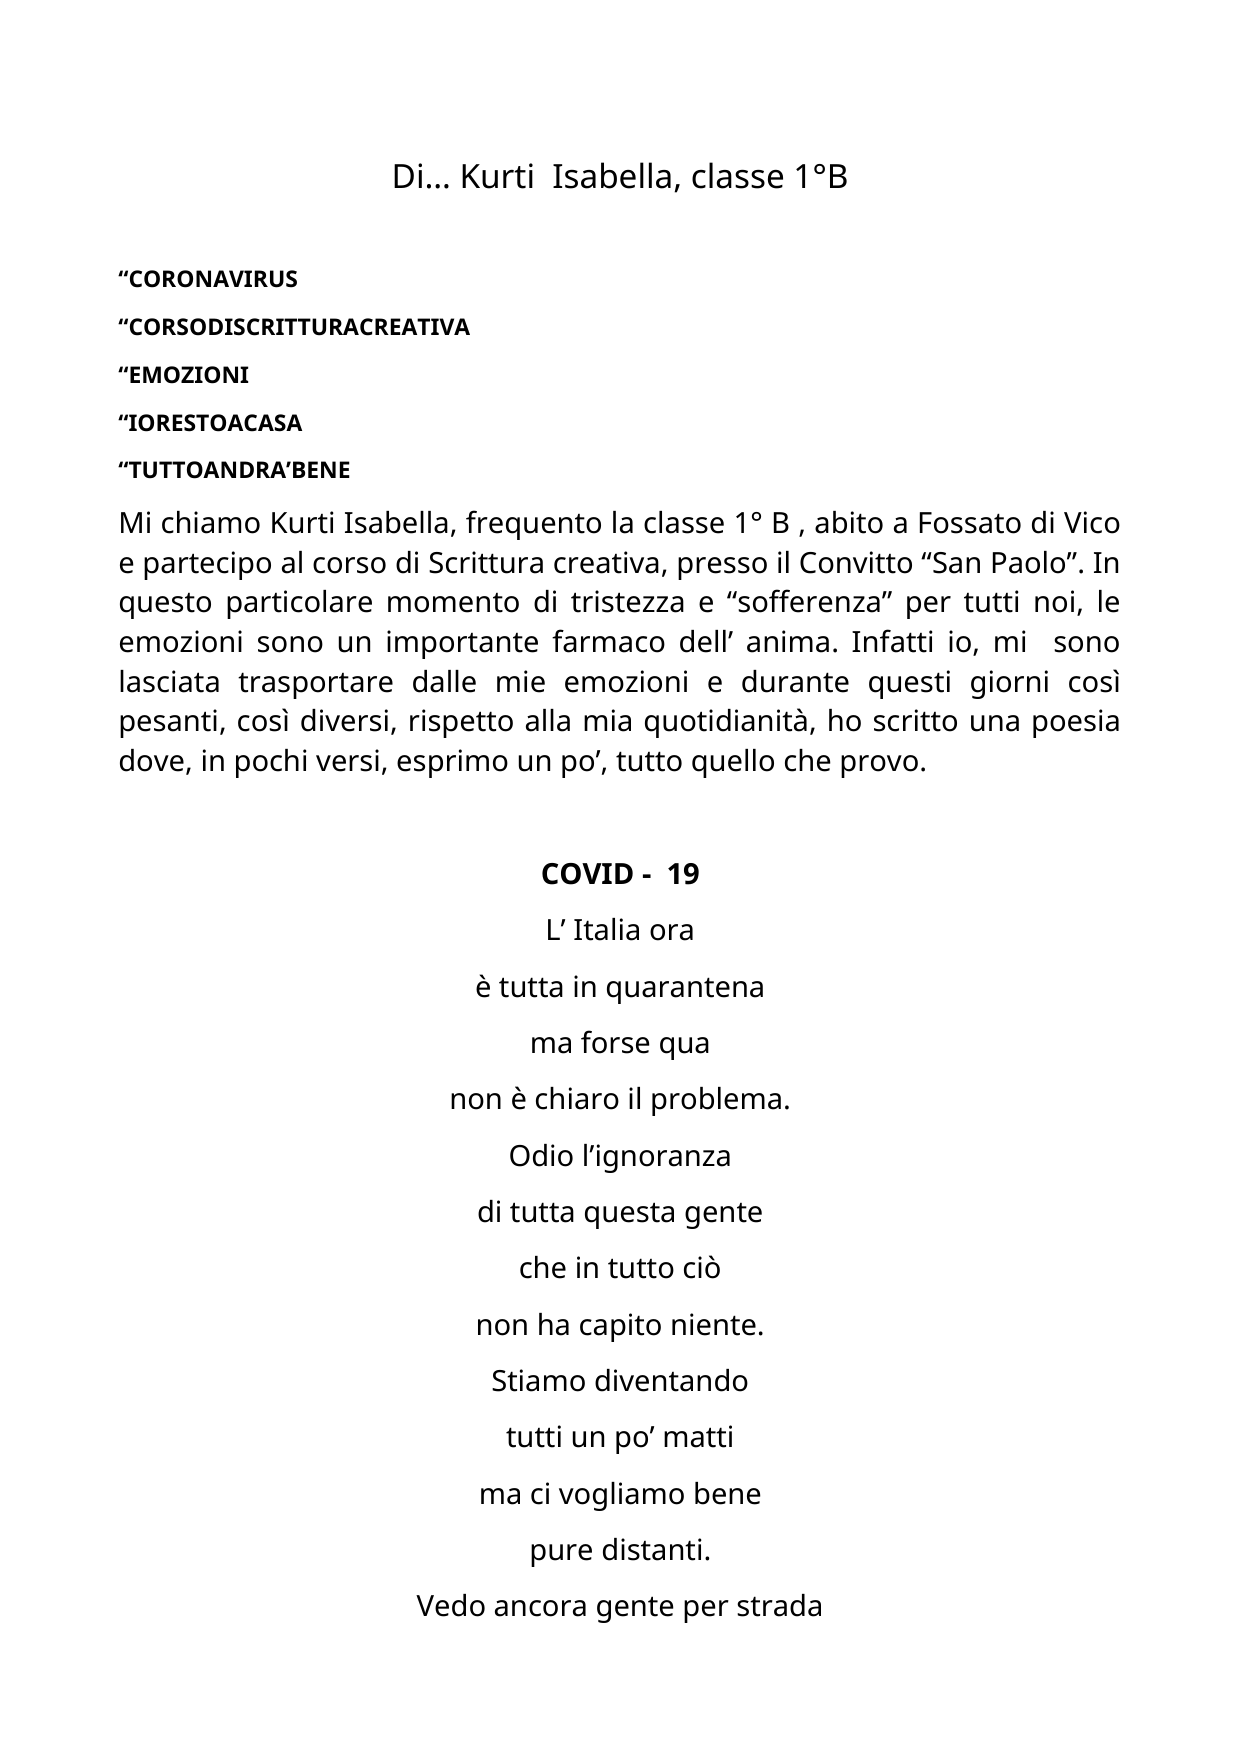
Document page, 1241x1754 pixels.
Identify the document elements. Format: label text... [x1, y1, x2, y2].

text “EMOZIONI [118, 358, 1122, 390]
text ma forse qua [118, 1022, 1122, 1062]
text Stiamo diventando [118, 1360, 1122, 1400]
text di tutta questa gente [118, 1191, 1122, 1231]
text che in tutto ciò [118, 1248, 1122, 1287]
text COVID - 19 [118, 853, 1122, 893]
text “CORSODISCRITTURACREATIVA [118, 311, 1122, 342]
text non ha capito niente. [118, 1304, 1122, 1344]
text “TUTTOANDRA’BENE [118, 454, 1122, 486]
text Odio l’ignoranza [118, 1135, 1122, 1174]
text non è chiaro il problema. [118, 1078, 1122, 1118]
text è tutta in quarantena [118, 966, 1122, 1006]
text ma ci vogliamo bene [118, 1473, 1122, 1513]
text Vedo ancora gente per strada [118, 1586, 1122, 1625]
text “CORONAVIRUS [118, 263, 1122, 294]
text pure distanti. [118, 1529, 1122, 1569]
text Mi chiamo Kurti Isabella, frequento la classe 1° B , abito a Fossato di Vico e partecipo al corso di Scrittura creativa, presso il Convitto “San Paolo”. In questo particolare momento di tristezza e “sofferenza” per tutti noi, le emozioni sono un importante farmaco dell’ anima. Infatti io, mi sono lasciata trasportare dalle mie emozioni e durante questi giorni così pesanti, così diversi, rispetto alla mia quotidianità, ho scritto una poesia dove, in pochi versi, esprimo un po’, tutto quello che provo. [118, 502, 1122, 780]
text tutti un po’ matti [118, 1417, 1122, 1456]
text Di… Kurti Isabella, classe 1°B [118, 153, 1122, 198]
text L’ Italia ora [118, 909, 1122, 949]
text “IORESTOACASA [118, 406, 1122, 438]
